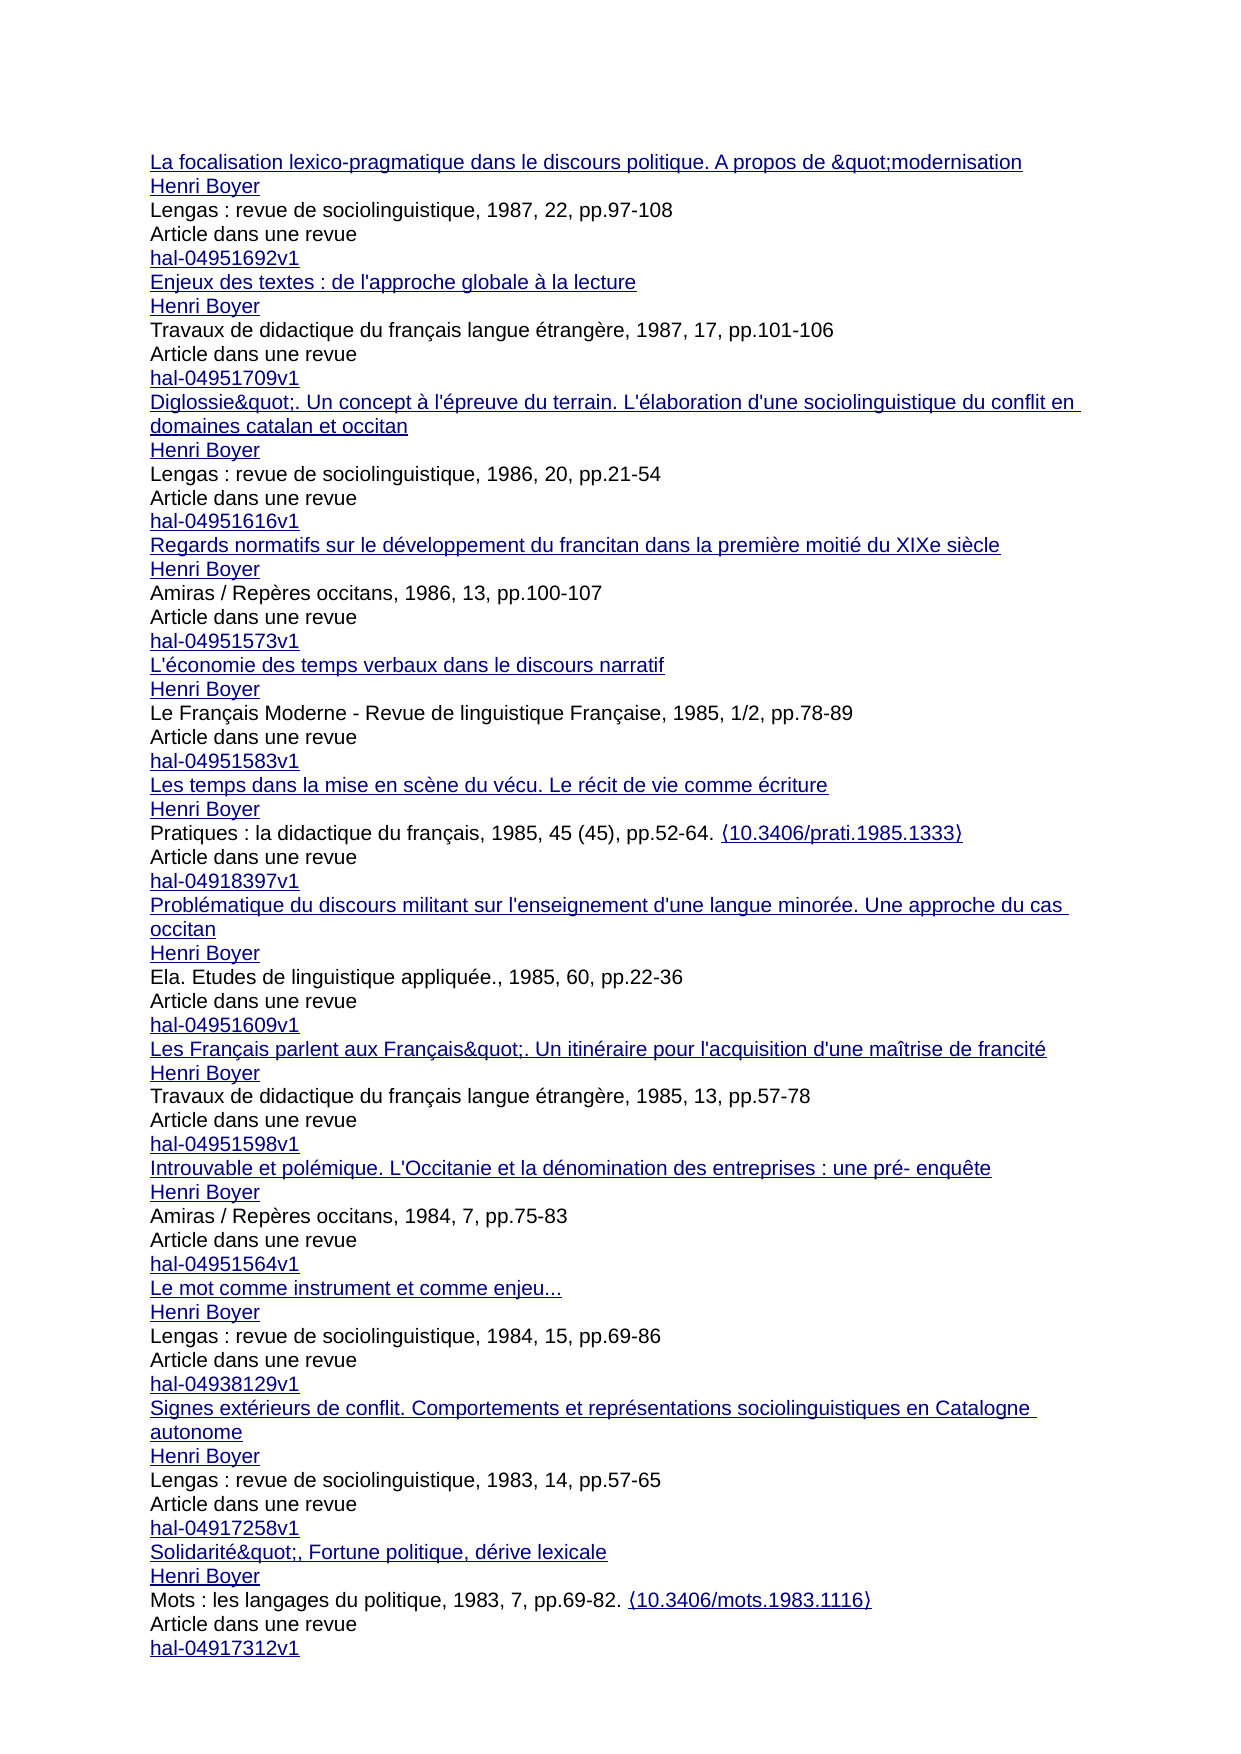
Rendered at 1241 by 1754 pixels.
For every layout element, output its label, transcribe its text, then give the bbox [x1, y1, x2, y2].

table_cell La focalisation lexico-pragmatique dans le discours politique. A propos de &quot;modernisation Henri Boyer Lengas : revue de sociolinguistique, 1987, 22, pp.97-108 Article dans une revue hal-04951692v1 [150, 150, 1090, 270]
table_cell Solidarité&quot;, Fortune politique, dérive lexicale Henri Boyer Mots : les langages du politique, 1983, 7, pp.69-82. ⟨10.3406/mots.1983.1116⟩ Article dans une revue hal-04917312v1 [150, 1540, 1090, 1659]
table_cell Regards normatifs sur le développement du francitan dans la première moitié du XIXe siècle Henri Boyer Amiras / Repères occitans, 1986, 13, pp.100-107 Article dans une revue hal-04951573v1 [150, 533, 1090, 653]
table_cell Diglossie&quot;. Un concept à l'épreuve du terrain. L'élaboration d'une sociolinguistique du conflit en domaines catalan et occitan Henri Boyer Lengas : revue de sociolinguistique, 1986, 20, pp.21-54 Article dans une revue hal-04951616v1 [150, 390, 1090, 533]
table_cell Les temps dans la mise en scène du vécu. Le récit de vie comme écriture Henri Boyer Pratiques : la didactique du français, 1985, 45 (45), pp.52-64. ⟨10.3406/prati.1985.1333⟩ Article dans une revue hal-04918397v1 [150, 773, 1090, 893]
table_cell Les Français parlent aux Français&quot;. Un itinéraire pour l'acquisition d'une maîtrise de francité Henri Boyer Travaux de didactique du français langue étrangère, 1985, 13, pp.57-78 Article dans une revue hal-04951598v1 [150, 1036, 1090, 1156]
table_cell Introuvable et polémique. L'Occitanie et la dénomination des entreprises : une pré- enquête Henri Boyer Amiras / Repères occitans, 1984, 7, pp.75-83 Article dans une revue hal-04951564v1 [150, 1156, 1090, 1276]
table_cell Signes extérieurs de conflit. Comportements et représentations sociolinguistiques en Catalogne autonome Henri Boyer Lengas : revue de sociolinguistique, 1983, 14, pp.57-65 Article dans une revue hal-04917258v1 [150, 1396, 1090, 1539]
table_cell Enjeux des textes : de l'approche globale à la lecture Henri Boyer Travaux de didactique du français langue étrangère, 1987, 17, pp.101-106 Article dans une revue hal-04951709v1 [150, 270, 1090, 389]
table_cell L'économie des temps verbaux dans le discours narratif Henri Boyer Le Français Moderne - Revue de linguistique Française, 1985, 1/2, pp.78-89 Article dans une revue hal-04951583v1 [150, 653, 1090, 773]
table_cell Le mot comme instrument et comme enjeu... Henri Boyer Lengas : revue de sociolinguistique, 1984, 15, pp.69-86 Article dans une revue hal-04938129v1 [150, 1276, 1090, 1396]
table_cell Problématique du discours militant sur l'enseignement d'une langue minorée. Une approche du cas occitan Henri Boyer Ela. Etudes de linguistique appliquée., 1985, 60, pp.22-36 Article dans une revue hal-04951609v1 [150, 893, 1090, 1036]
